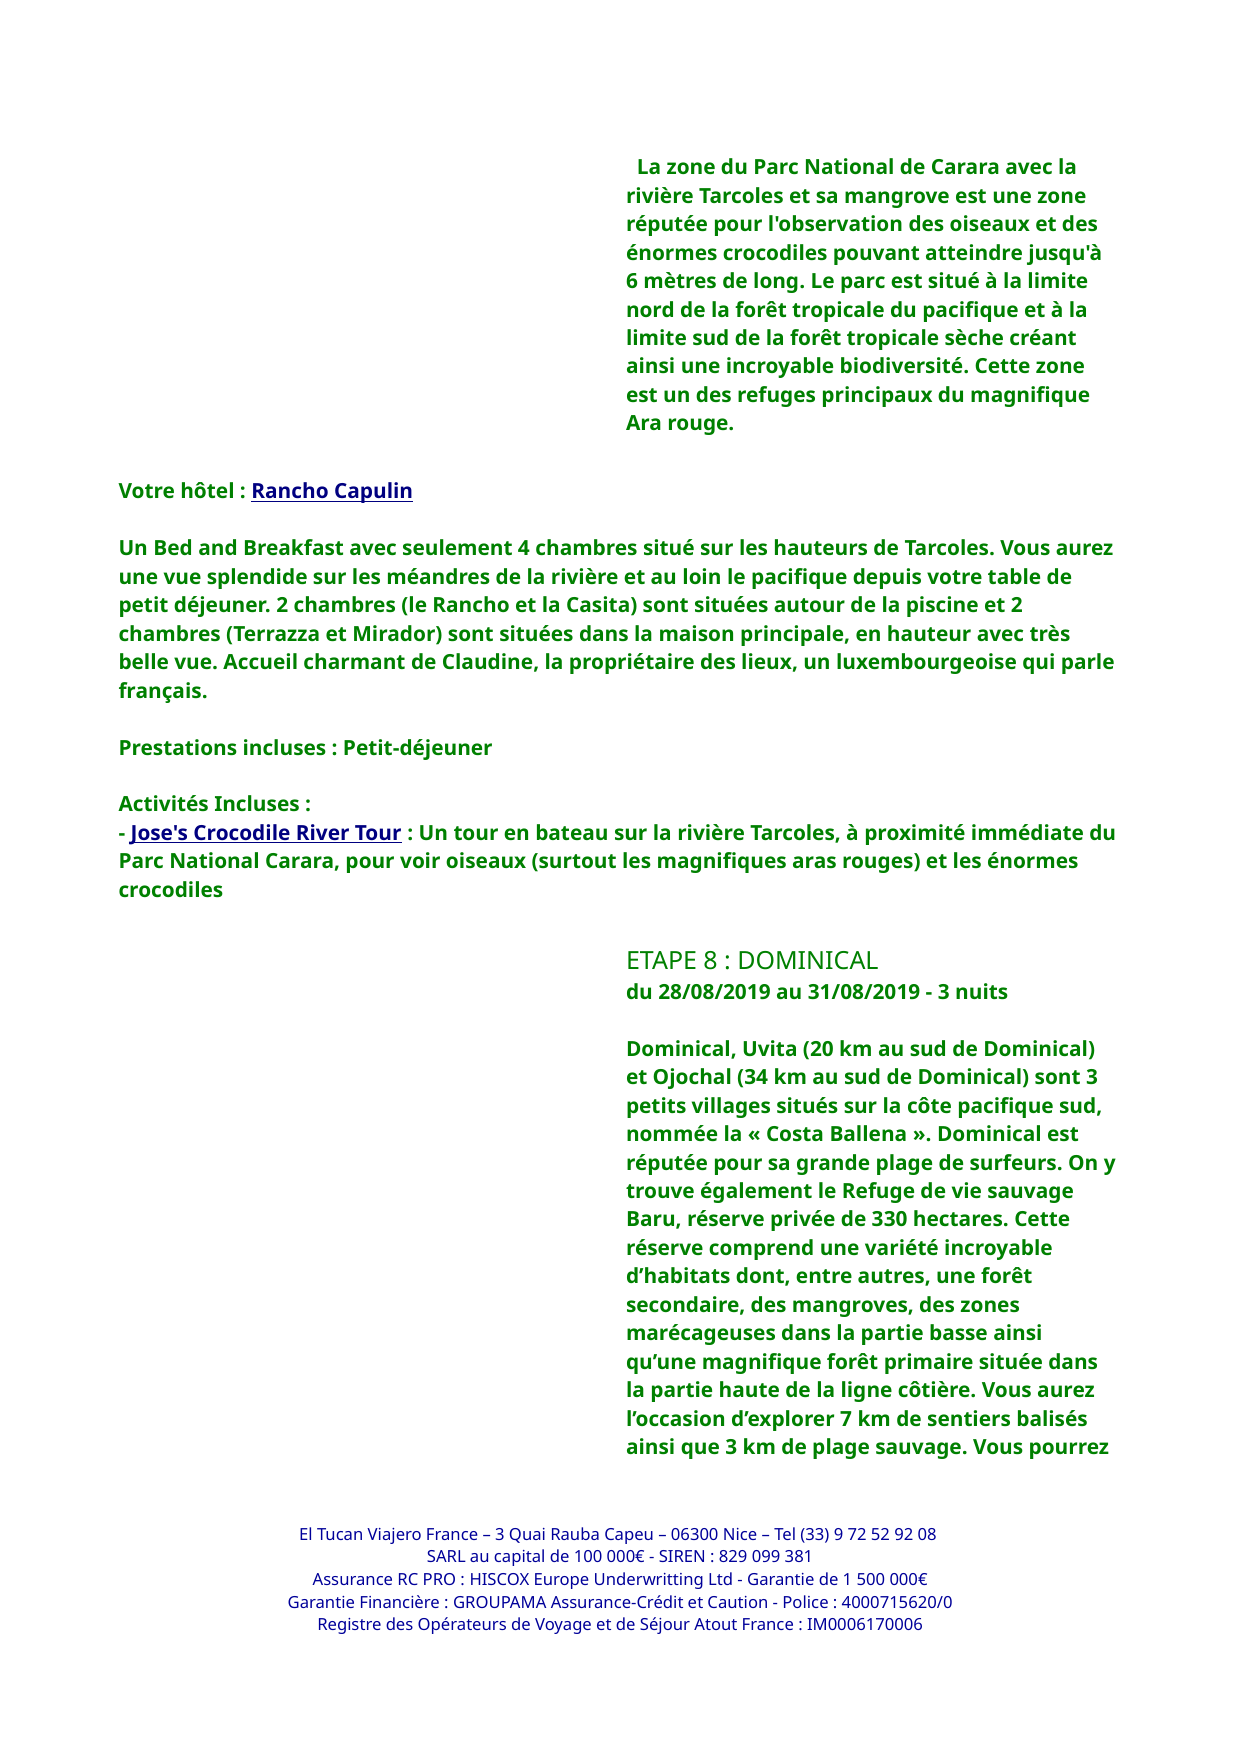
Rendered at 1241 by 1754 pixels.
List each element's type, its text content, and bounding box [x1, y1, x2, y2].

table_header [118, 118, 620, 443]
text Prestations incluses : Petit-déjeuner [118, 733, 1122, 761]
table_header [118, 937, 620, 1466]
text Activités Incluses : [118, 789, 1122, 818]
text Un Bed and Breakfast avec seulement 4 chambres situé sur les hauteurs de Tarcoles. Vous aurez une vue splendide sur les méandres de la rivière et au loin le pacifique depuis votre table de petit déjeuner. 2 chambres (le Rancho et la Casita) sont situées autour de la piscine et 2 chambres (Terrazza et Mirador) sont situées dans la maison principale, en hauteur avec très belle vue. Accueil charmant de Claudine, la propriétaire des lieux, un luxembourgeoise qui parle français. [118, 533, 1122, 704]
table_header ETAPE 8 : DOMINICAL du 28/08/2019 au 31/08/2019 - 3 nuits Dominical, Uvita (20 km au sud de Dominical) et Ojochal (34 km au sud de Dominical) sont 3 petits villages situés sur la côte pacifique sud, nommée la « Costa Ballena ». Dominical est réputée pour sa grande plage de surfeurs. On y trouve également le Refuge de vie sauvage Baru, réserve privée de 330 hectares. Cette réserve comprend une variété incroyable d’habitats dont, entre autres, une forêt secondaire, des mangroves, des zones marécageuses dans la partie basse ainsi qu’une magnifique forêt primaire située dans la partie haute de la ligne côtière. Vous aurez l’occasion d’explorer 7 km de sentiers balisés ainsi que 3 km de plage sauvage. Vous pourrez [620, 937, 1122, 1466]
table_header La zone du Parc National de Carara avec la rivière Tarcoles et sa mangrove est une zone réputée pour l'observation des oiseaux et des énormes crocodiles pouvant atteindre jusqu'à 6 mètres de long. Le parc est situé à la limite nord de la forêt tropicale du pacifique et à la limite sud de la forêt tropicale sèche créant ainsi une incroyable biodiversité. Cette zone est un des refuges principaux du magnifique Ara rouge. [620, 118, 1122, 443]
text - Jose's Crocodile River Tour : Un tour en bateau sur la rivière Tarcoles, à proximité immédiate du Parc National Carara, pour voir oiseaux (surtout les magnifiques aras rouges) et les énormes crocodiles [118, 818, 1122, 903]
text Votre hôtel : Rancho Capulin [118, 477, 1122, 505]
